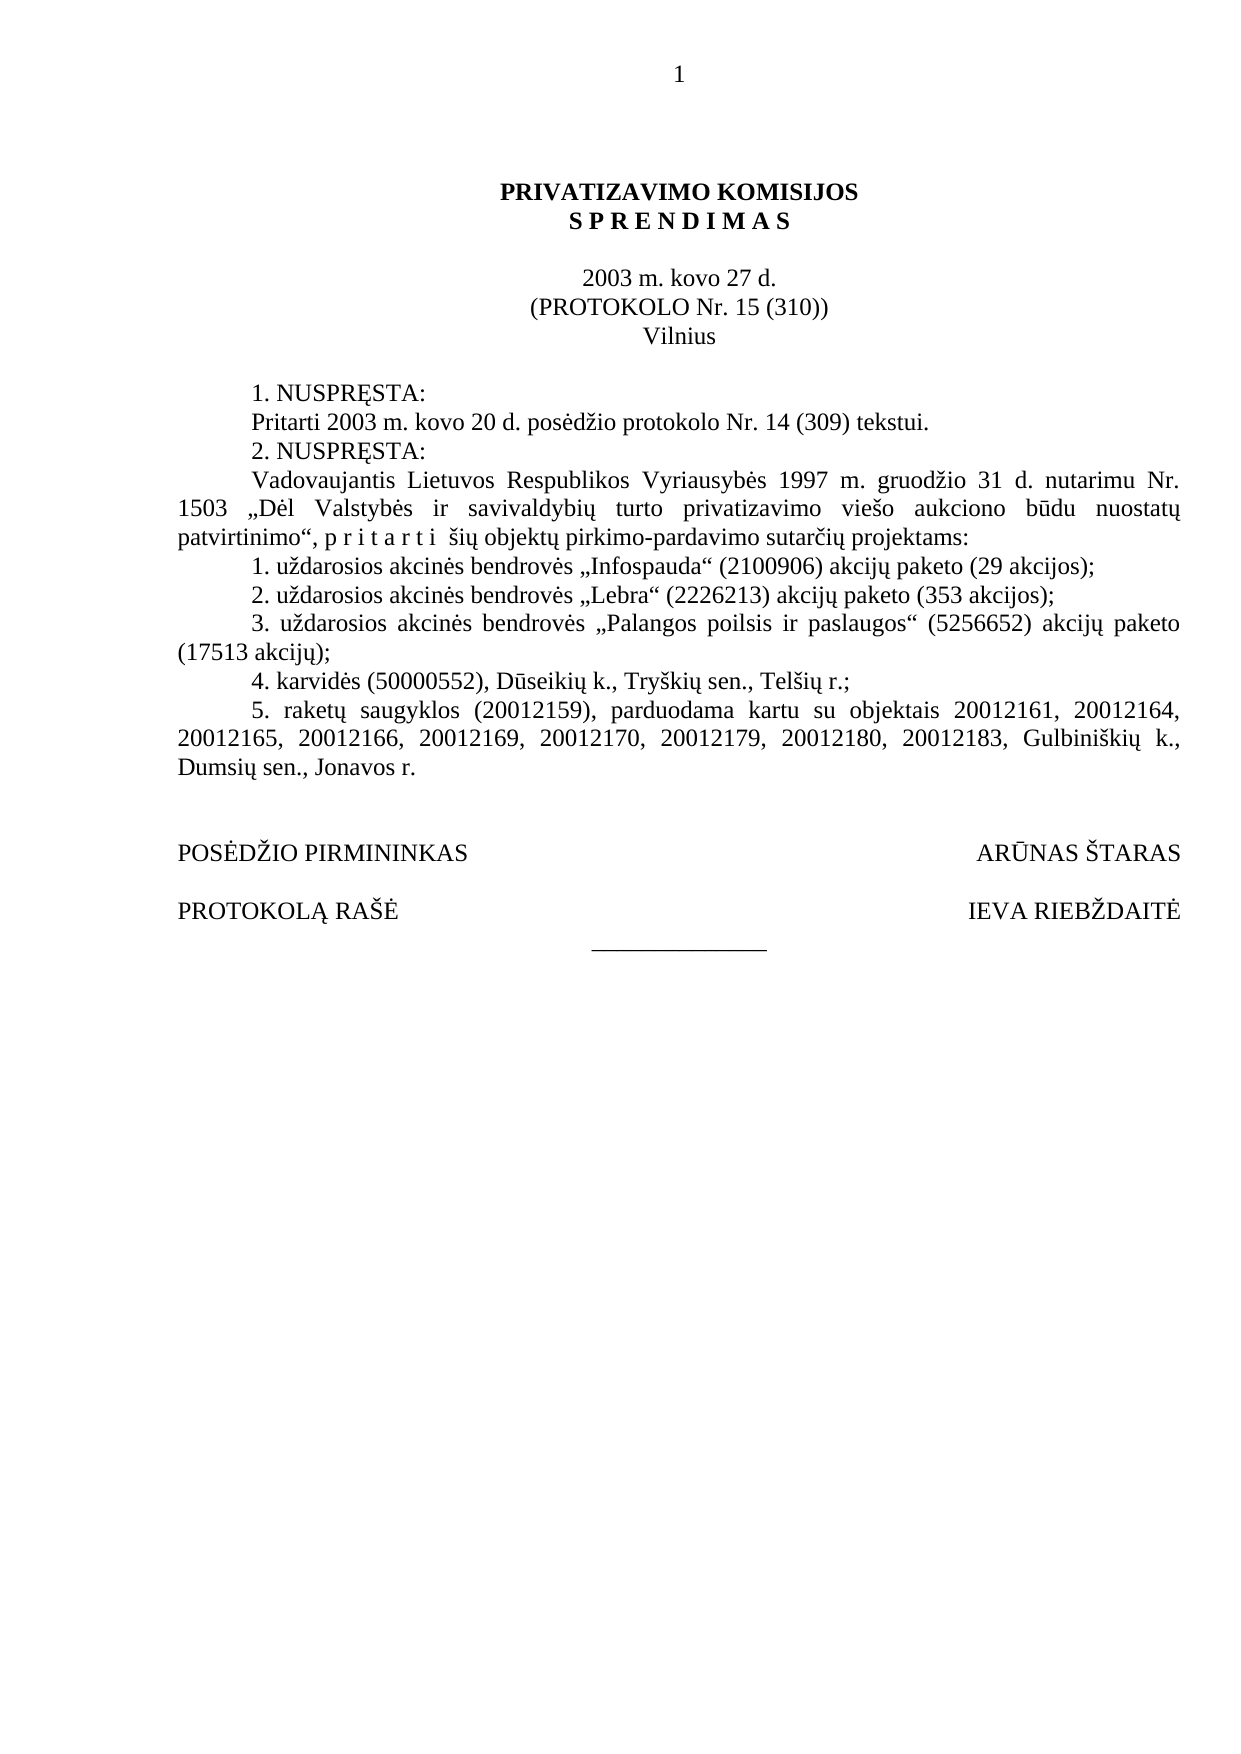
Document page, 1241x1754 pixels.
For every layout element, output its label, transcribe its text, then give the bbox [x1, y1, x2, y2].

text Vadovaujantis Lietuvos Respublikos Vyriausybės 1997 m. gruodžio 31 d. nutarimu Nr. 1503 „Dėl Valstybės ir savivaldybių turto privatizavimo viešo aukciono būdu nuostatų patvirtinimo“, pritarti šių objektų pirkimo-pardavimo sutarčių projektams: [177, 465, 1181, 551]
text SPRENDIMAS [177, 206, 1181, 235]
text Vilnius [177, 321, 1181, 350]
text Pritarti 2003 m. kovo 20 d. posėdžio protokolo Nr. 14 (309) tekstui. [177, 407, 1181, 436]
text 3. uždarosios akcinės bendrovės „Palangos poilsis ir paslaugos“ (5256652) akcijų paketo (17513 akcijų); [177, 608, 1181, 666]
text POSĖDŽIO PIRMININKAS ARŪNAS ŠTARAS [177, 838, 1181, 867]
text 4. karvidės (50000552), Dūseikių k., Tryškių sen., Telšių r.; [177, 666, 1181, 695]
text PRIVATIZAVIMO KOMISIJOS [177, 177, 1181, 206]
text 5. raketų saugyklos (20012159), parduodama kartu su objektais 20012161, 20012164, 20012165, 20012166, 20012169, 20012170, 20012179, 20012180, 20012183, Gulbiniškių k., Dumsių sen., Jonavos r. [177, 695, 1181, 781]
text 1. NUSPRĘSTA: [177, 378, 1181, 407]
text 1. uždarosios akcinės bendrovės „Infospauda“ (2100906) akcijų paketo (29 akcijos); [177, 551, 1181, 580]
text 2. uždarosios akcinės bendrovės „Lebra“ (2226213) akcijų paketo (353 akcijos); [177, 580, 1181, 608]
text PROTOKOLĄ RAŠĖ IEVA RIEBŽDAITĖ [177, 896, 1181, 925]
text 2003 m. kovo 27 d. [177, 263, 1181, 292]
text 2. NUSPRĘSTA: [177, 436, 1181, 465]
text (PROTOKOLO Nr. 15 (310)) [177, 292, 1181, 321]
text ______________ [177, 925, 1181, 953]
